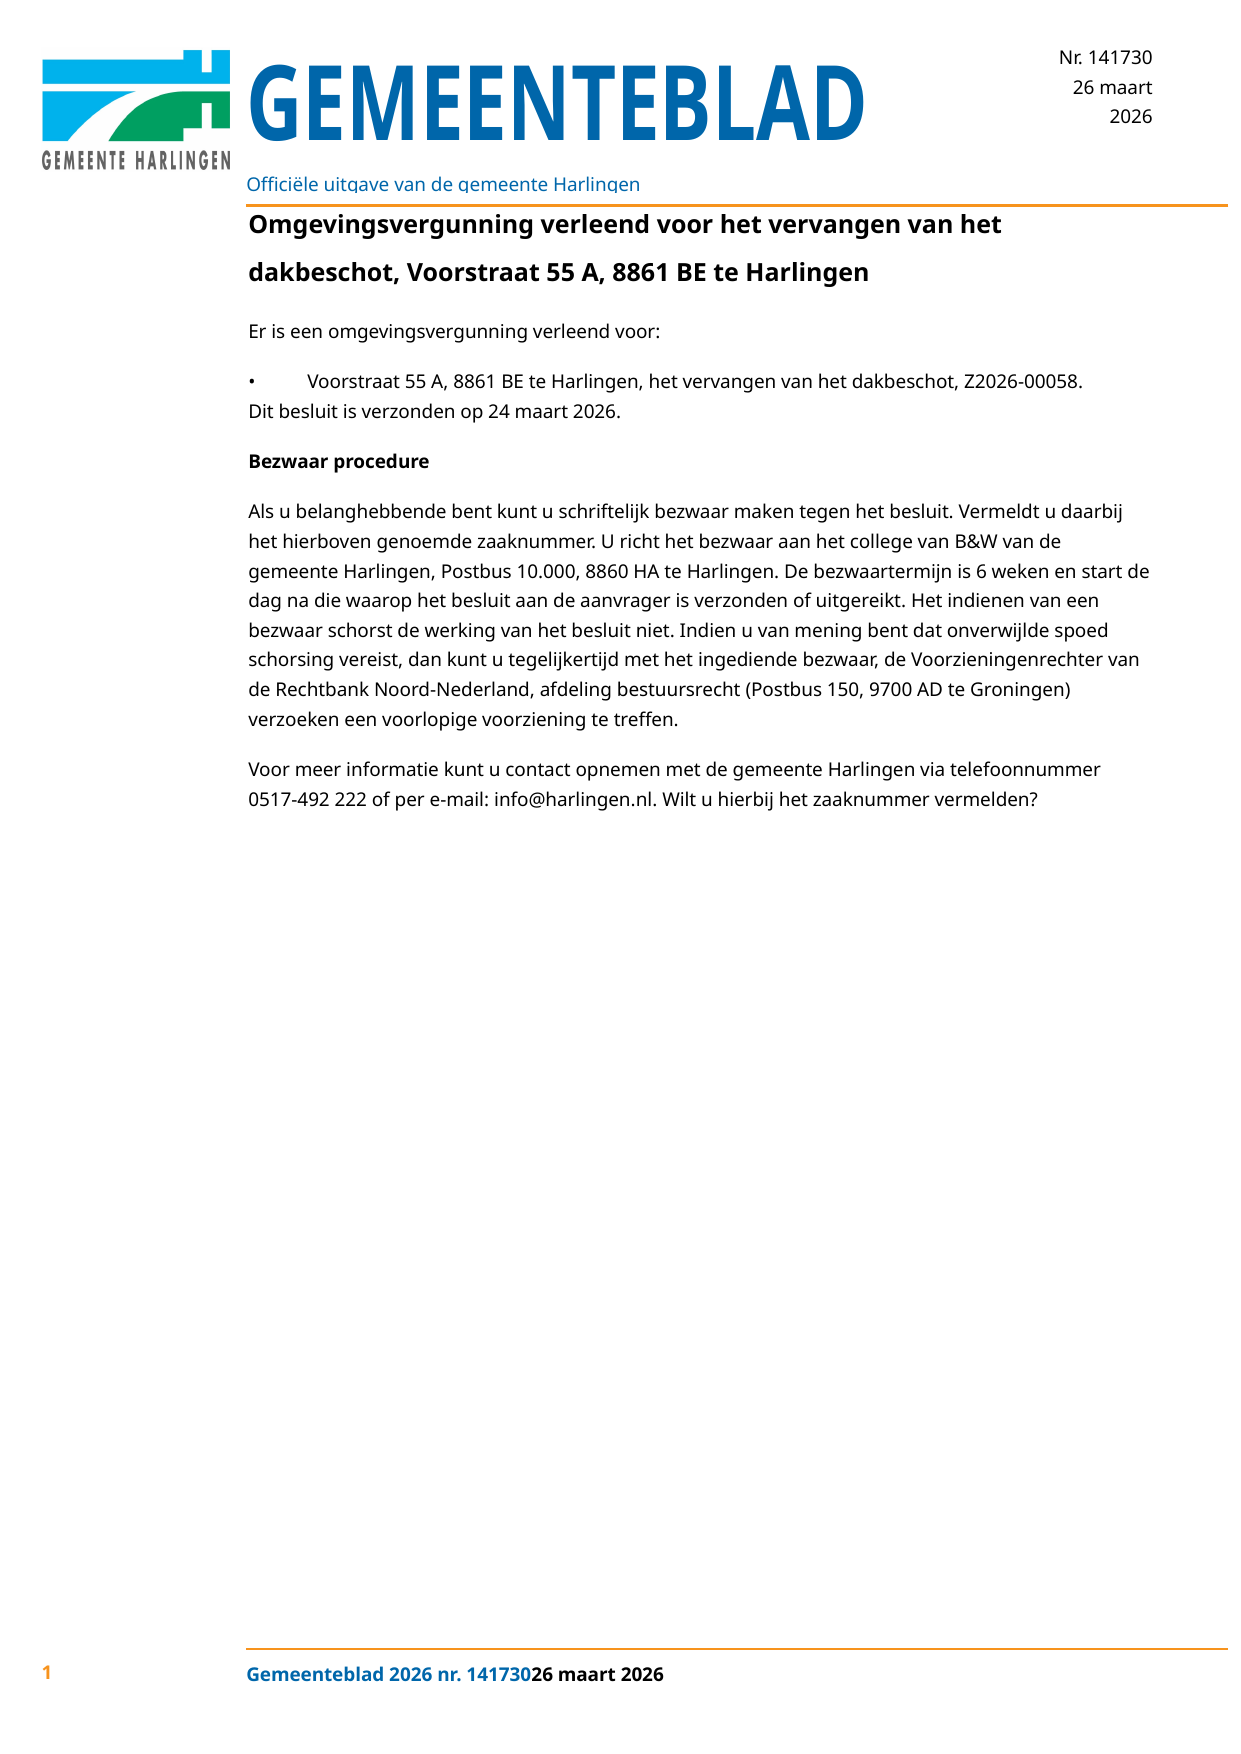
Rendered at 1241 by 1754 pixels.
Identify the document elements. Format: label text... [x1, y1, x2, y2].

text Voor meer informatie kunt u contact opnemen met de gemeente Harlingen via telefoonnummer 0517-492 222 of per e-mail: info@harlingen.nl. Wilt u hierbij het zaaknummer vermelden? [248, 756, 1152, 812]
text Er is een omgevingsvergunning verleend voor: [248, 318, 1152, 344]
picture [41, 47, 231, 172]
list Voorstraat 55 A, 8861 BE te Harlingen, het vervangen van het dakbeschot, Z2026-00058. [248, 368, 1152, 394]
text Bezwaar procedure [248, 448, 1152, 474]
text Omgevingsvergunning verleend voor het vervangen van het dakbeschot, Voorstraat 55 A, 8861 BE te Harlingen [248, 207, 1152, 288]
text Als u belanghebbende bent kunt u schriftelijk bezwaar maken tegen het besluit. Vermeldt u daarbij het hierboven genoemde zaaknummer. U richt het bezwaar aan het college van B&W van de gemeente Harlingen, Postbus 10.000, 8860 HA te Harlingen. De bezwaartermijn is 6 weken en start de dag na die waarop het besluit aan de aanvrager is verzonden of uitgereikt. Het indienen van een bezwaar schorst de werking van het besluit niet. Indien u van mening bent dat onverwijlde spoed schorsing vereist, dan kunt u tegelijkertijd met het ingediende bezwaar, de Voorzieningenrechter van de Rechtbank Noord-Nederland, afdeling bestuursrecht (Postbus 150, 9700 AD te Groningen) verzoeken een voorlopige voorziening te treffen. [248, 499, 1152, 732]
text Dit besluit is verzonden op 24 maart 2026. [248, 398, 1152, 424]
